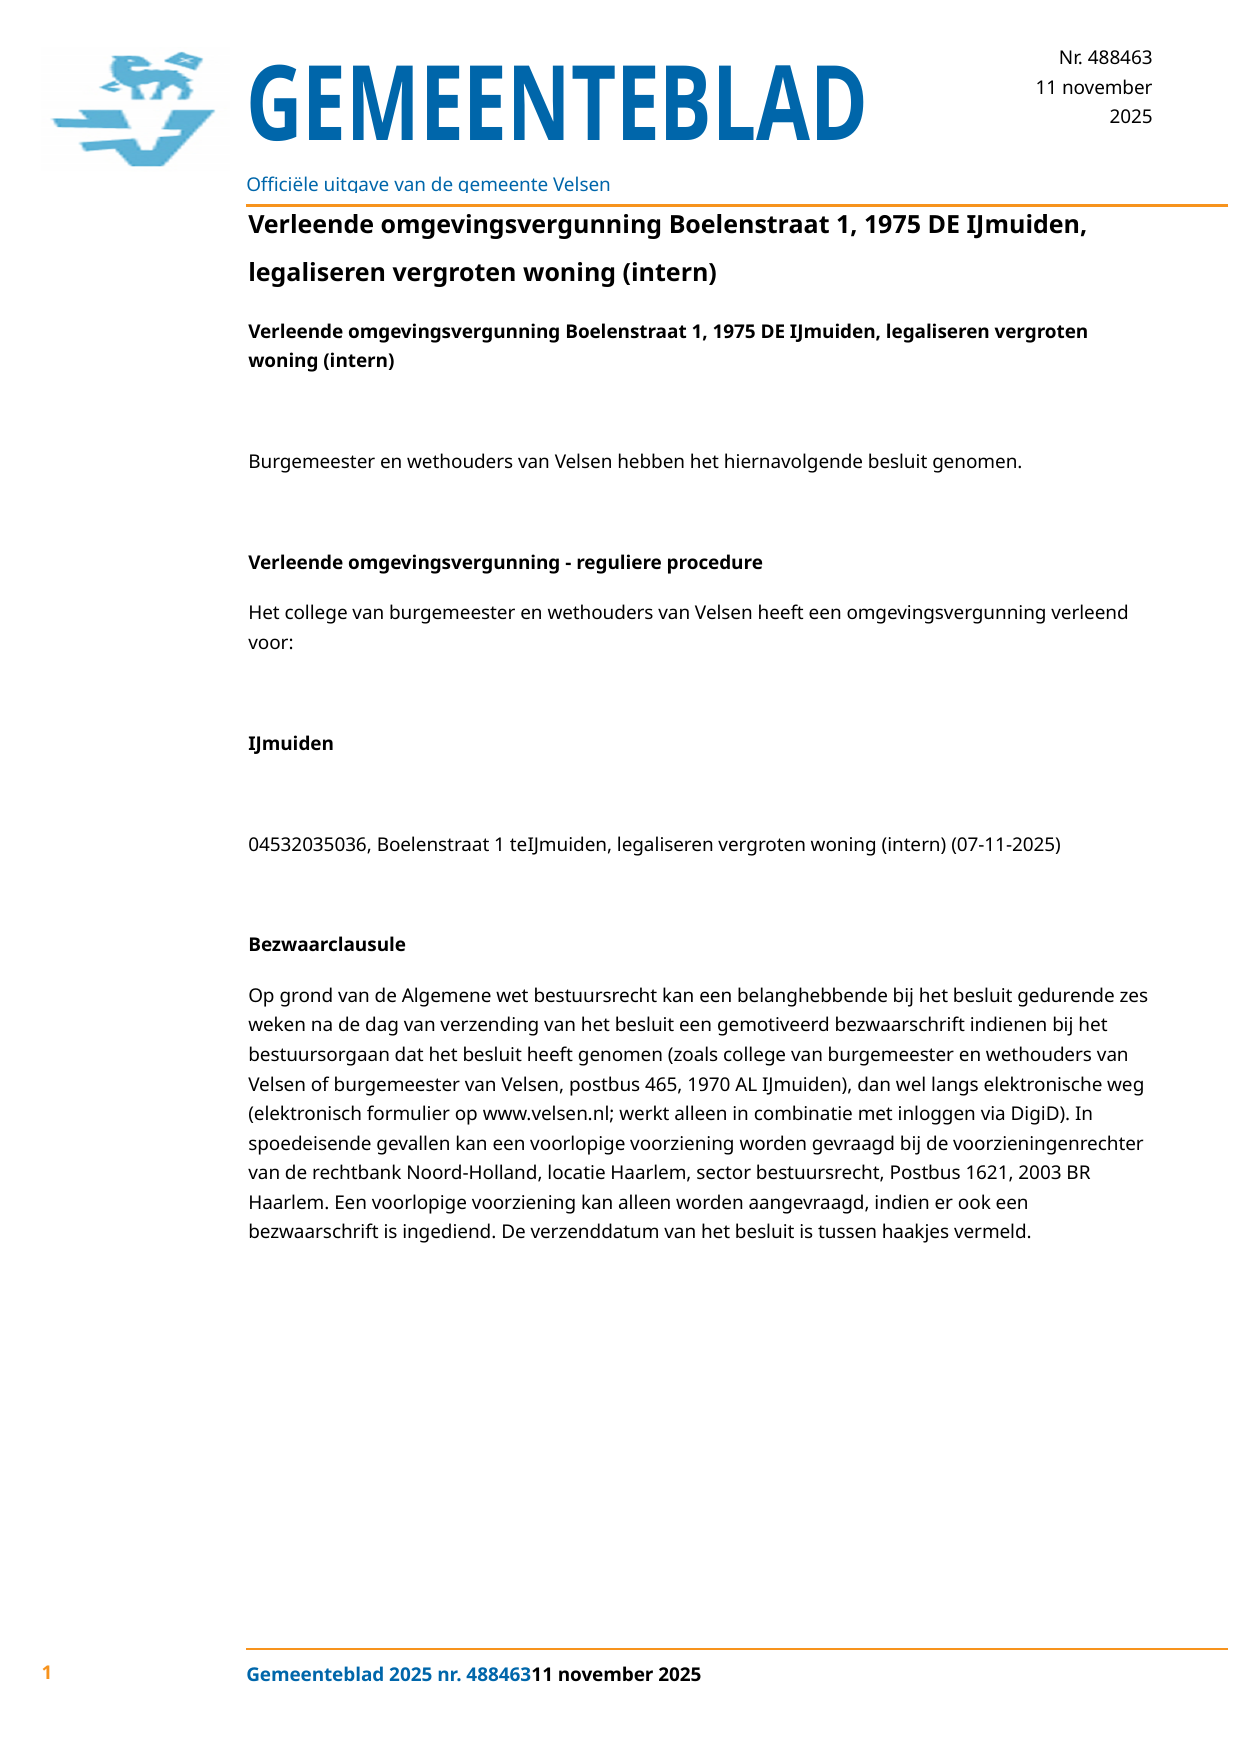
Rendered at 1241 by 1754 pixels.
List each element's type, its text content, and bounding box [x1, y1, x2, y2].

text Bezwaarclausule [248, 932, 1152, 957]
text Op grond van de Algemene wet bestuursrecht kan een belanghebbende bij het besluit gedurende zes weken na de dag van verzending van het besluit een gemotiveerd bezwaarschrift indienen bij het bestuursorgaan dat het besluit heeft genomen (zoals college van burgemeester en wethouders van Velsen of burgemeester van Velsen, postbus 465, 1970 AL IJmuiden), dan wel langs elektronische weg (elektronisch formulier op www.velsen.nl; werkt alleen in combinatie met inloggen via DigiD). In spoedeisende gevallen kan een voorlopige voorziening worden gevraagd bij de voorzieningenrechter van de rechtbank Noord-Holland, locatie Haarlem, sector bestuursrecht, Postbus 1621, 2003 BR Haarlem. Een voorlopige voorziening kan alleen worden aangevraagd, indien er ook een bezwaarschrift is ingediend. De verzenddatum van het besluit is tussen haakjes vermeld. [248, 982, 1152, 1244]
text Het college van burgemeester en wethouders van Velsen heeft een omgevingsvergunning verleend voor: [248, 599, 1152, 655]
text Verleende omgevingsvergunning - reguliere procedure [248, 549, 1152, 575]
text IJmuiden [248, 730, 1152, 756]
text Verleende omgevingsvergunning Boelenstraat 1, 1975 DE IJmuiden, legaliseren vergroten woning (intern) [248, 207, 1152, 288]
text Verleende omgevingsvergunning Boelenstraat 1, 1975 DE IJmuiden, legaliseren vergroten woning (intern) [248, 318, 1152, 373]
picture [41, 47, 231, 172]
text 04532035036, Boelenstraat 1 teIJmuiden, legaliseren vergroten woning (intern) (07-11-2025) [248, 831, 1152, 857]
text Burgemeester en wethouders van Velsen hebben het hiernavolgende besluit genomen. [248, 448, 1152, 474]
